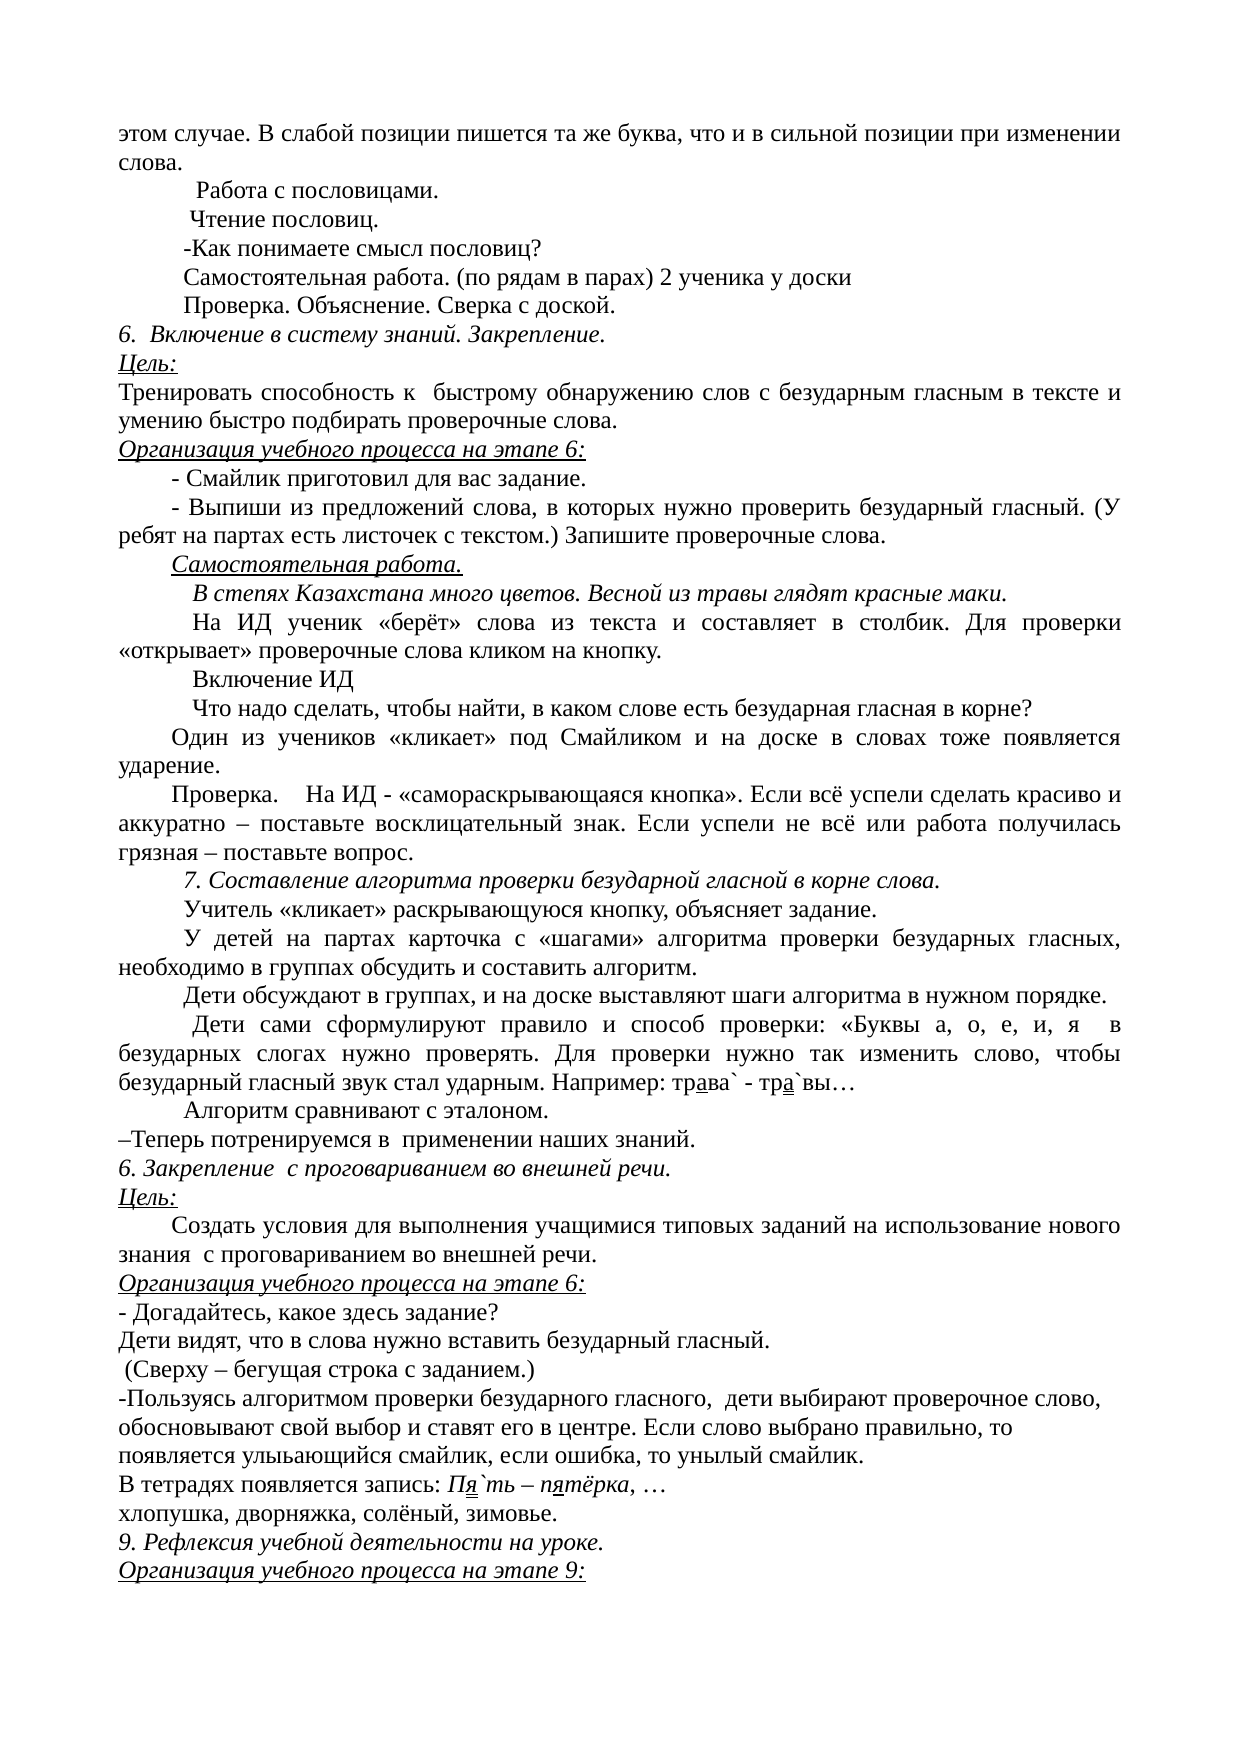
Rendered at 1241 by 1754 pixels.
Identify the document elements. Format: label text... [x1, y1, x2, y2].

text Что надо сделать, чтобы найти, в каком слове есть безударная гласная в корне? [118, 693, 1122, 722]
text (Сверху – бегущая строка с заданием.) [118, 1354, 1122, 1383]
text хлопушка, дворняжка, солёный, зимовье. [118, 1498, 1122, 1527]
text Дети видят, что в слова нужно вставить безударный гласный. [118, 1326, 1122, 1354]
text Учитель «кликает» раскрывающуюся кнопку, объясняет задание. [118, 894, 1122, 923]
text Дети обсуждают в группах, и на доске выставляют шаги алгоритма в нужном порядке. [118, 981, 1122, 1009]
text 9. Рефлексия учебной деятельности на уроке. [118, 1527, 1122, 1556]
text Создать условия для выполнения учащимися типовых заданий на использование нового знания с проговариванием во внешней речи. [118, 1211, 1122, 1268]
text Самостоятельная работа. [118, 549, 1122, 578]
text 6. Закрепление с проговариванием во внешней речи. [118, 1153, 1122, 1182]
text Тренировать способность к быстрому обнаружению слов с безударным гласным в тексте и умению быстро подбирать проверочные слова. [118, 377, 1122, 434]
text В степях Казахстана много цветов. Весной из травы глядят красные маки. [118, 578, 1122, 607]
text - Выпиши из предложений слова, в которых нужно проверить безударный гласный. (У ребят на партах есть листочек с текстом.) Запишите проверочные слова. [118, 492, 1122, 549]
text В тетрадях появляется запись: Пя`ть – пятёрка, … [118, 1469, 1122, 1498]
text -Пользуясь алгоритмом проверки безударного гласного, дети выбирают проверочное слово, обосновывают свой выбор и ставят его в центре. Если слово выбрано правильно, то появляется улыьающийся смайлик, если ошибка, то унылый смайлик. [118, 1383, 1122, 1469]
text Организация учебного процесса на этапе 9: [118, 1556, 1122, 1584]
text этом случае. В слабой позиции пишется та же буква, что и в сильной позиции при изменении слова. [118, 118, 1122, 176]
text На ИД ученик «берёт» слова из текста и составляет в столбик. Для проверки «открывает» проверочные слова кликом на кнопку. [118, 607, 1122, 664]
text - Догадайтесь, какое здесь задание? [118, 1297, 1122, 1326]
text Проверка. Объяснение. Сверка с доской. [118, 291, 1122, 319]
text Алгоритм сравнивают с эталоном. [118, 1096, 1122, 1124]
text –Теперь потренируемся в применении наших знаний. [118, 1124, 1122, 1153]
text Включение ИД [118, 664, 1122, 693]
text -Как понимаете смысл пословиц? [118, 233, 1122, 262]
text Организация учебного процесса на этапе 6: [118, 434, 1122, 463]
text Проверка. На ИД - «самораскрывающаяся кнопка». Если всё успели сделать красиво и аккуратно – поставьте восклицательный знак. Если успели не всё или работа получилась грязная – поставьте вопрос. [118, 779, 1122, 866]
text Один из учеников «кликает» под Смайликом и на доске в словах тоже появляется ударение. [118, 722, 1122, 779]
text У детей на партах карточка с «шагами» алгоритма проверки безударных гласных, необходимо в группах обсудить и составить алгоритм. [118, 923, 1122, 981]
text 6. Включение в систему знаний. Закрепление. [118, 319, 1122, 348]
text Цель: [118, 1182, 1122, 1211]
text Чтение пословиц. [118, 204, 1122, 233]
text Работа с пословицами. [118, 176, 1122, 204]
text Дети сами сформулируют правило и способ проверки: «Буквы а, о, е, и, я в безударных слогах нужно проверять. Для проверки нужно так изменить слово, чтобы безударный гласный звук стал ударным. Например: трава` - тра`вы… [118, 1009, 1122, 1096]
text 7. Составление алгоритма проверки безударной гласной в корне слова. [118, 866, 1122, 894]
text Самостоятельная работа. (по рядам в парах) 2 ученика у доски [118, 262, 1122, 291]
text Организация учебного процесса на этапе 6: [118, 1268, 1122, 1297]
text Цель: [118, 348, 1122, 377]
text - Смайлик приготовил для вас задание. [118, 463, 1122, 492]
